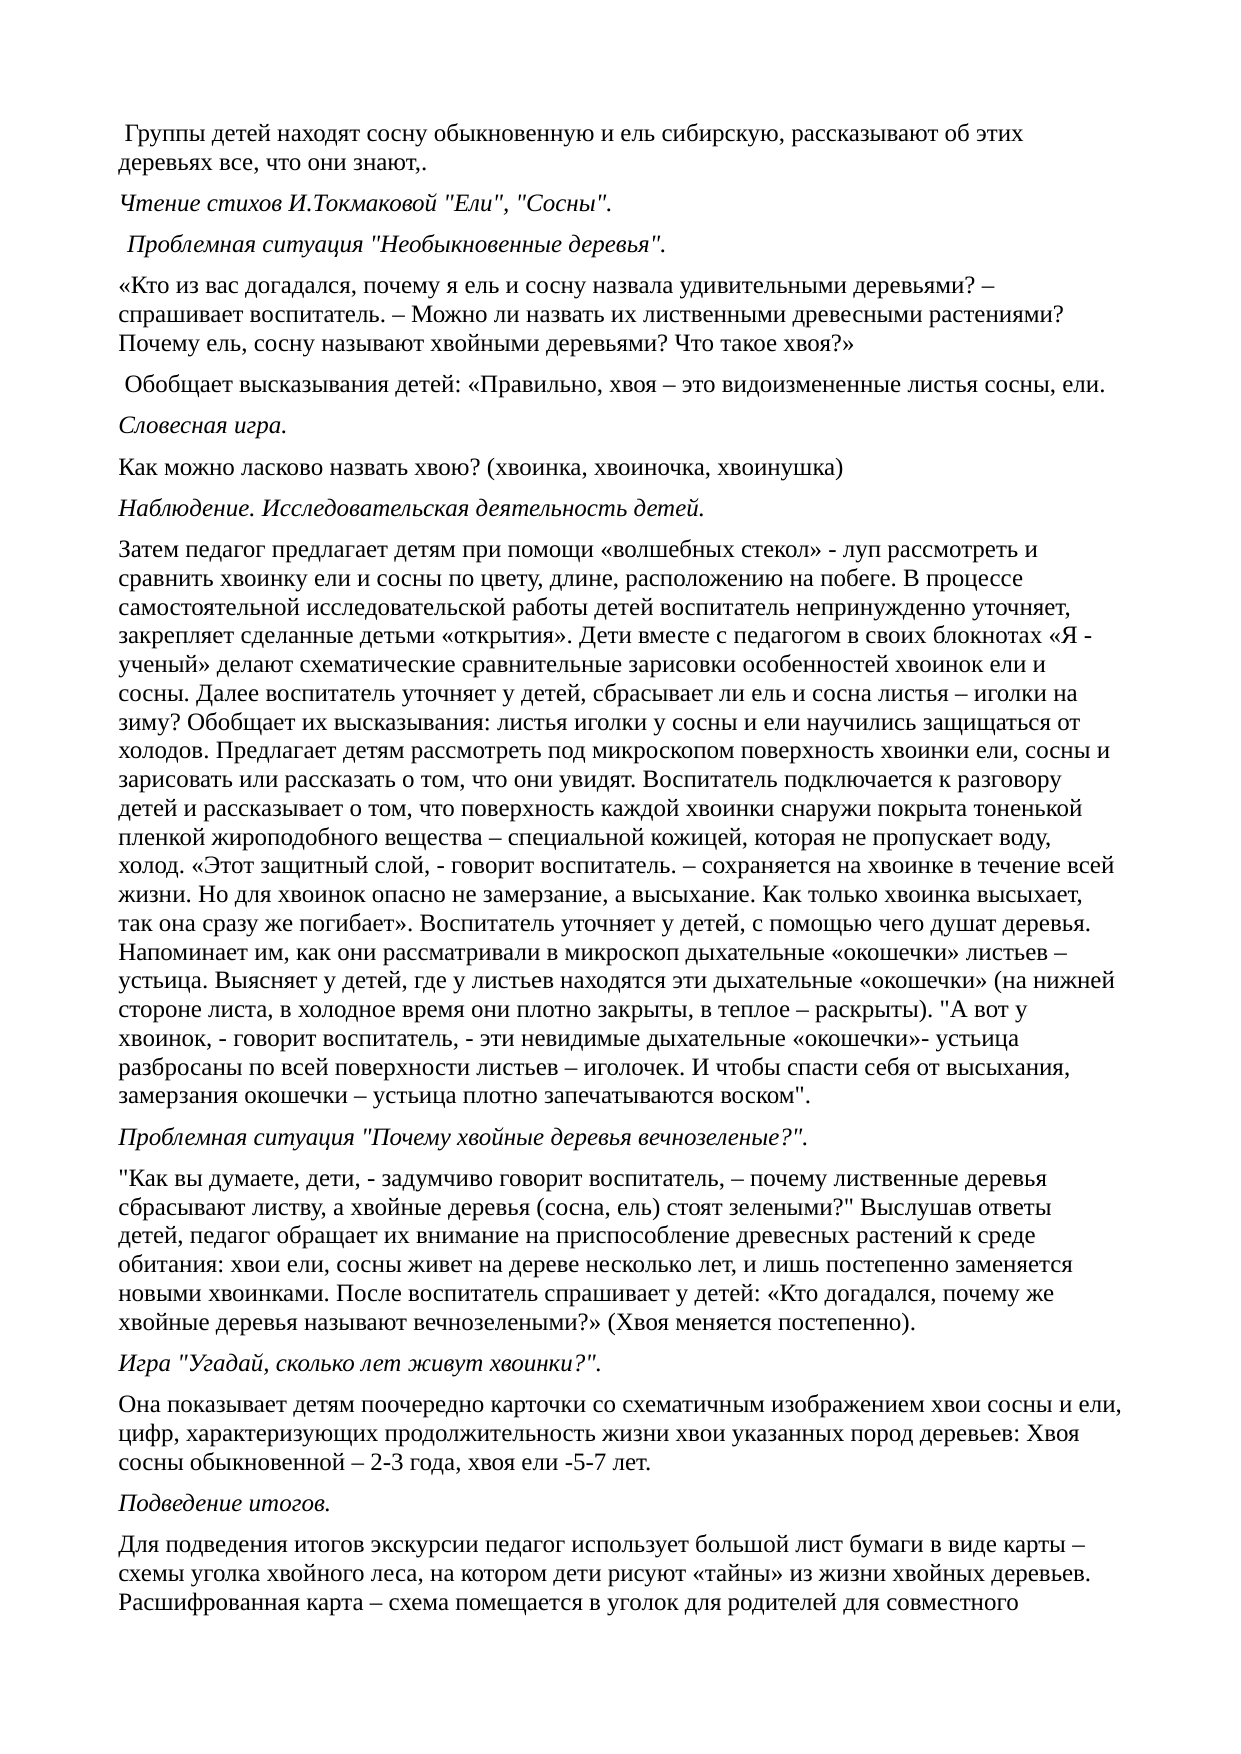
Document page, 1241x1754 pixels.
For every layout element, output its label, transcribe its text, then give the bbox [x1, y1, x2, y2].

text Игра "Угадай, сколько лет живут хвоинки?". [118, 1348, 1122, 1377]
text Проблемная ситуация "Почему хвойные деревья вечнозеленые?". [118, 1122, 1122, 1151]
text "Как вы думаете, дети, - задумчиво говорит воспитатель, – почему лиственные деревья сбрасывают листву, а хвойные деревья (сосна, ель) стоят зелеными?" Выслушав ответы детей, педагог обращает их внимание на приспособление древесных растений к среде обитания: хвои ели, сосны живет на дереве несколько лет, и лишь постепенно заменяется новыми хвоинками. После воспитатель спрашивает у детей: «Кто догадался, почему же хвойные деревья называют вечнозелеными?» (Хвоя меняется постепенно). [118, 1163, 1122, 1336]
text «Кто из вас догадался, почему я ель и сосну назвала удивительными деревьями? – спрашивает воспитатель. – Можно ли назвать их лиственными древесными растениями? Почему ель, сосну называют хвойными деревьями? Что такое хвоя?» [118, 271, 1122, 357]
text Группы детей находят сосну обыкновенную и ель сибирскую, рассказывают об этих деревьях все, что они знают,. [118, 118, 1122, 176]
text Проблемная ситуация "Необыкновенные деревья". [118, 229, 1122, 258]
text Обобщает высказывания детей: «Правильно, хвоя – это видоизмененные листья сосны, ели. [118, 369, 1122, 398]
text Она показывает детям поочередно карточки со схематичным изображением хвои сосны и ели, цифр, характеризующих продолжительность жизни хвои указанных пород деревьев: Хвоя сосны обыкновенной – 2-3 года, хвоя ели -5-7 лет. [118, 1389, 1122, 1476]
text Затем педагог предлагает детям при помощи «волшебных стекол» - луп рассмотреть и сравнить хвоинку ели и сосны по цвету, длине, расположению на побеге. В процессе самостоятельной исследовательской работы детей воспитатель непринужденно уточняет, закрепляет сделанные детьми «открытия». Дети вместе с педагогом в своих блокнотах «Я - ученый» делают схематические сравнительные зарисовки особенностей хвоинок ели и сосны. Далее воспитатель уточняет у детей, сбрасывает ли ель и сосна листья – иголки на зиму? Обобщает их высказывания: листья иголки у сосны и ели научились защищаться от холодов. Предлагает детям рассмотреть под микроскопом поверхность хвоинки ели, сосны и зарисовать или рассказать о том, что они увидят. Воспитатель подключается к разговору детей и рассказывает о том, что поверхность каждой хвоинки снаружи покрыта тоненькой пленкой жироподобного вещества – специальной кожицей, которая не пропускает воду, холод. «Этот защитный слой, - говорит воспитатель. – сохраняется на хвоинке в течение всей жизни. Но для хвоинок опасно не замерзание, а высыхание. Как только хвоинка высыхает, так она сразу же погибает». Воспитатель уточняет у детей, с помощью чего душат деревья. Напоминает им, как они рассматривали в микроскоп дыхательные «окошечки» листьев – устьица. Выясняет у детей, где у листьев находятся эти дыхательные «окошечки» (на нижней стороне листа, в холодное время они плотно закрыты, в теплое – раскрыты). "А вот у хвоинок, - говорит воспитатель, - эти невидимые дыхательные «окошечки»- устьица разбросаны по всей поверхности листьев – иголочек. И чтобы спасти себя от высыхания, замерзания окошечки – устьица плотно запечатываются воском". [118, 534, 1122, 1109]
text Чтение стихов И.Токмаковой "Ели", "Сосны". [118, 188, 1122, 217]
text Как можно ласково назвать хвою? (хвоинка, хвоиночка, хвоинушка) [118, 452, 1122, 481]
text Словесная игра. [118, 411, 1122, 439]
text Наблюдение. Исследовательская деятельность детей. [118, 493, 1122, 522]
text Подведение итогов. [118, 1488, 1122, 1517]
text Для подведения итогов экскурсии педагог использует большой лист бумаги в виде карты – схемы уголка хвойного леса, на котором дети рисуют «тайны» из жизни хвойных деревьев. Расшифрованная карта – схема помещается в уголок для родителей для совместного [118, 1529, 1122, 1616]
